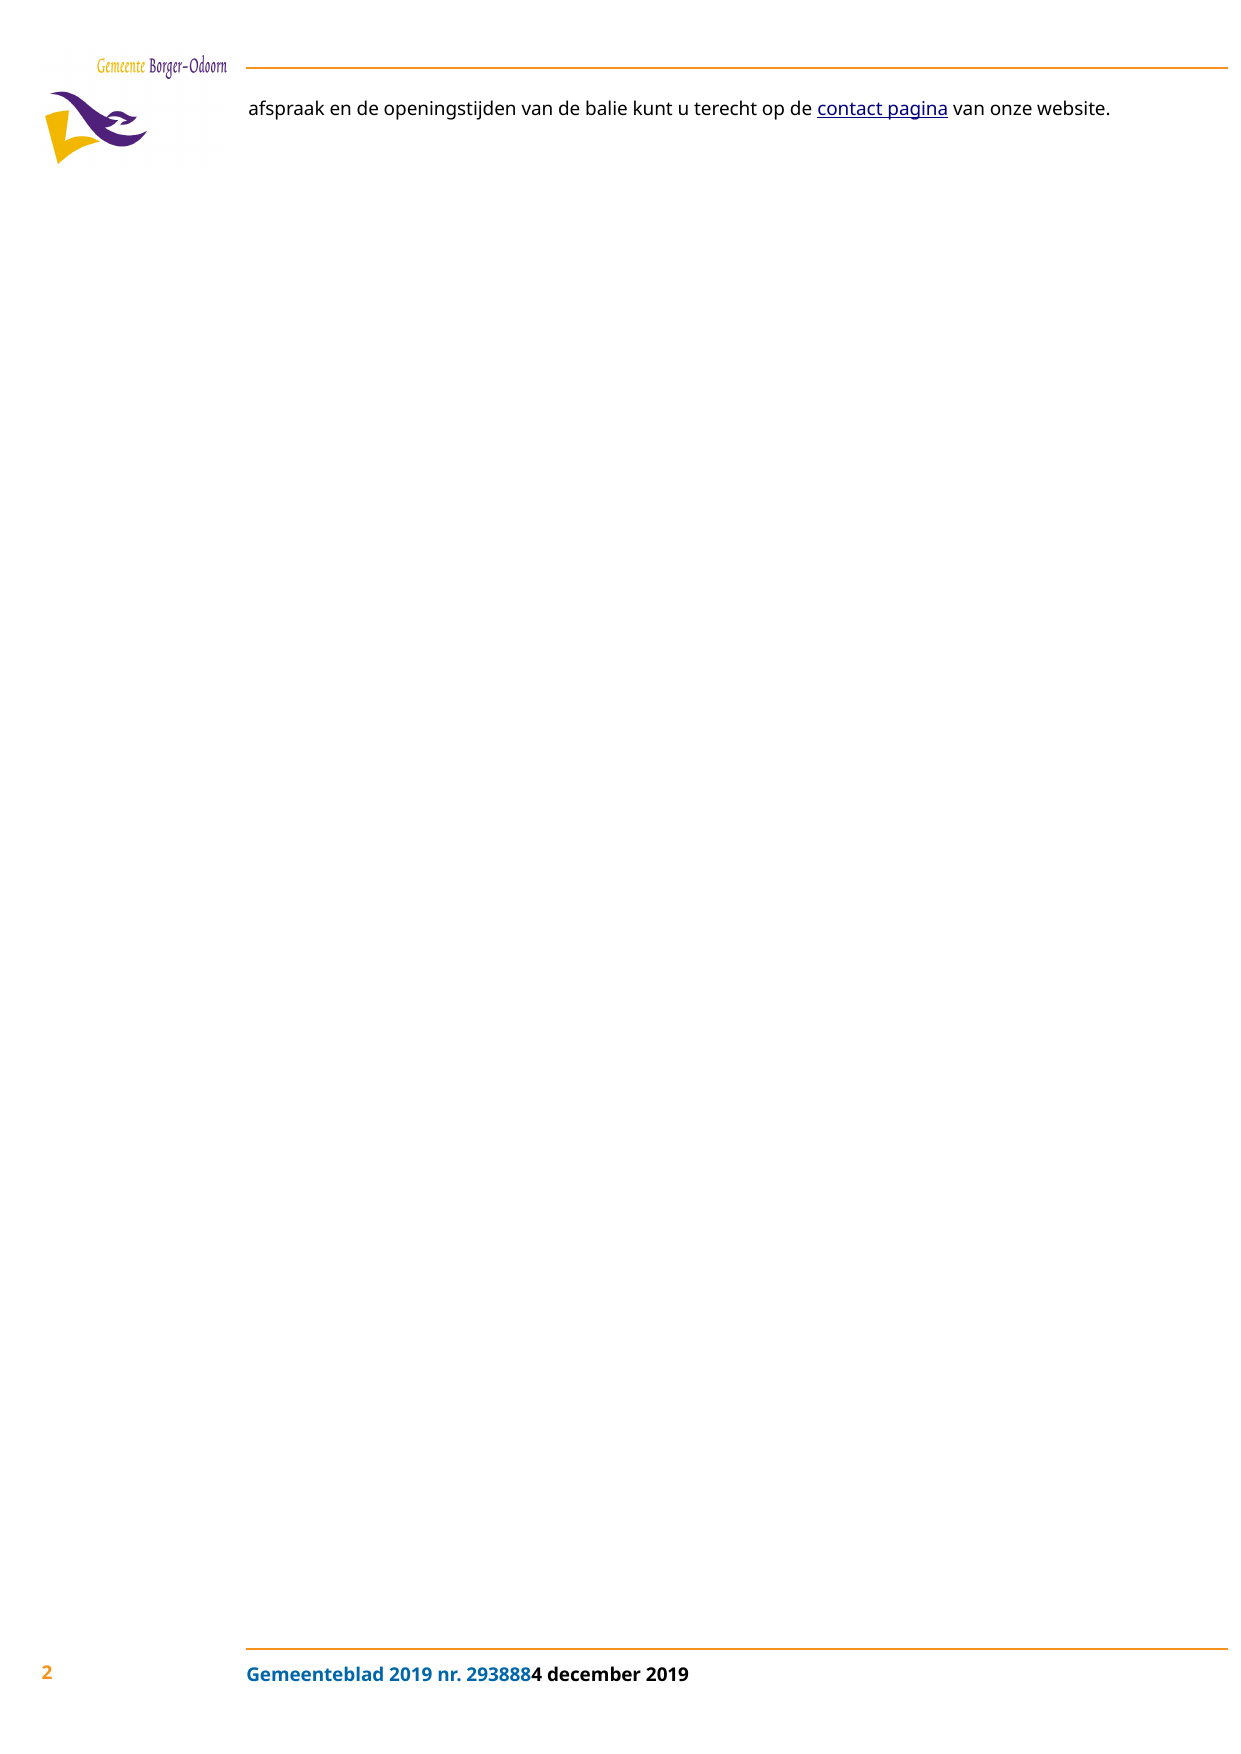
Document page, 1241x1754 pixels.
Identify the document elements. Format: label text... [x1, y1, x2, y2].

picture [41, 47, 231, 172]
text afspraak en de openingstijden van de balie kunt u terecht op de contact pagina van onze website. [248, 95, 1152, 121]
